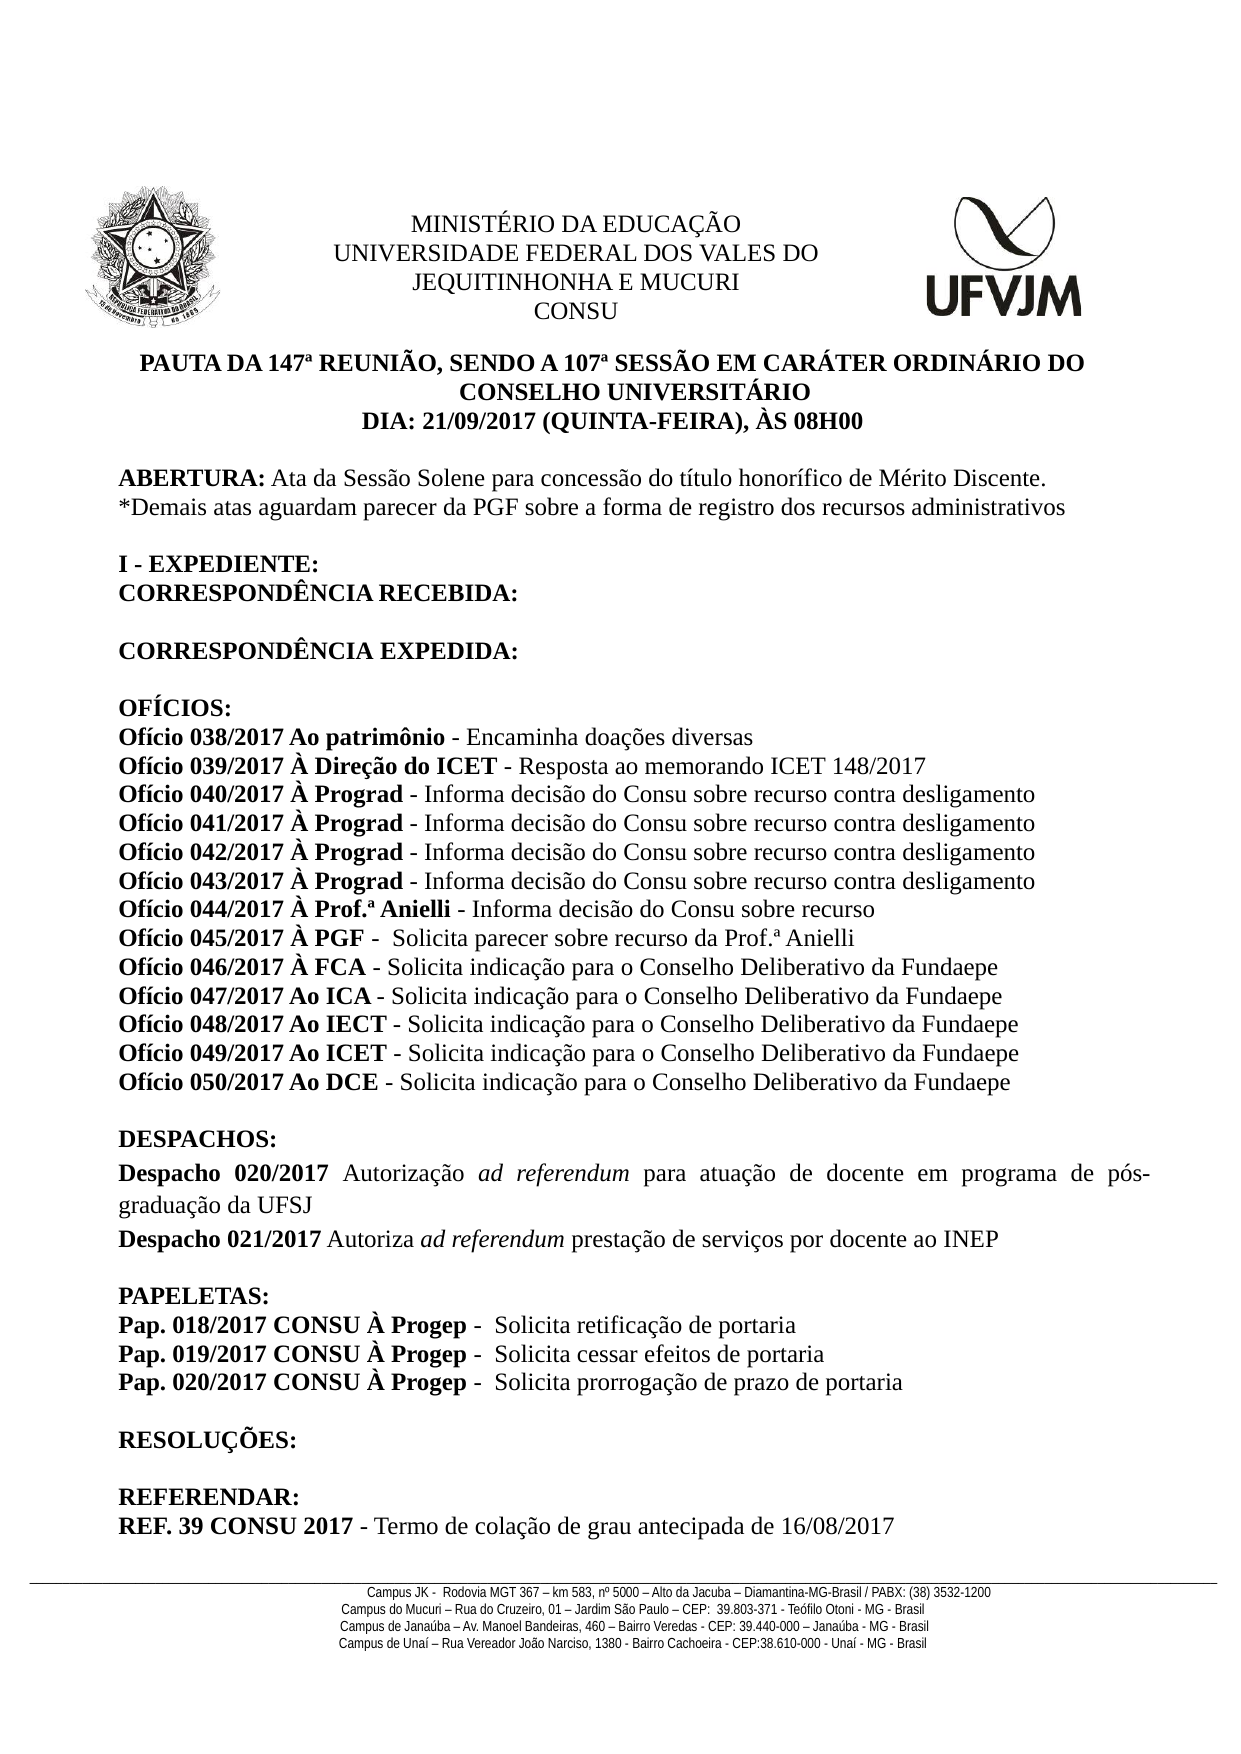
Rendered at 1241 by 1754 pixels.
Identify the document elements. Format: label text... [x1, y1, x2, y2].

text Ofício 045/2017 À PGF - Solicita parecer sobre recurso da Prof.ª Anielli [118, 923, 1152, 952]
text Ofício 039/2017 À Direção do ICET - Resposta ao memorando ICET 148/2017 [118, 751, 1152, 779]
subtitle PAUTA DA 147ª REUNIÃO, SENDO A 107ª SESSÃO EM CARÁTER ORDINÁRIO DO CONSELHO UNIVERSITÁRIO [73, 348, 1152, 406]
text I - EXPEDIENTE: [118, 549, 1152, 578]
text DIA: 21/09/2017 (QUINTA-FEIRA), ÀS 08H00 [73, 406, 1152, 434]
text Pap. 018/2017 CONSU À Progep - Solicita retificação de portaria [118, 1310, 1152, 1339]
picture [926, 197, 1082, 316]
table_header [74, 186, 236, 348]
text RESOLUÇÕES: [118, 1425, 1152, 1454]
text Ofício 047/2017 Ao ICA - Solicita indicação para o Conselho Deliberativo da Fundaepe [118, 981, 1152, 1009]
text CORRESPONDÊNCIA EXPEDIDA: [118, 636, 1152, 664]
text OFÍCIOS: [118, 693, 1152, 722]
text Ofício 042/2017 À Prograd - Informa decisão do Consu sobre recurso contra desligamento [118, 837, 1152, 866]
text Ofício 050/2017 Ao DCE - Solicita indicação para o Conselho Deliberativo da Fundaepe [118, 1067, 1152, 1096]
text DESPACHOS: [118, 1124, 1152, 1153]
text Ofício 049/2017 Ao ICET - Solicita indicação para o Conselho Deliberativo da Fundaepe [118, 1038, 1152, 1067]
picture [85, 186, 221, 328]
text Pap. 019/2017 CONSU À Progep - Solicita cessar efeitos de portaria [118, 1339, 1152, 1367]
table_header MINISTÉRIO DA EDUCAÇÃO UNIVERSIDADE FEDERAL DOS VALES DO JEQUITINHONHA E MUCURI CONSU [236, 186, 916, 348]
text *Demais atas aguardam parecer da PGF sobre a forma de registro dos recursos administrativos [118, 492, 1152, 521]
text Despacho 020/2017 Autorização ad referendum para atuação de docente em programa de pós-graduação da UFSJ [118, 1158, 1152, 1219]
text REFERENDAR: [118, 1482, 1152, 1511]
text Ofício 048/2017 Ao IECT - Solicita indicação para o Conselho Deliberativo da Fundaepe [118, 1009, 1152, 1038]
text Ofício 038/2017 Ao patrimônio - Encaminha doações diversas [118, 722, 1152, 751]
text Ofício 041/2017 À Prograd - Informa decisão do Consu sobre recurso contra desligamento [118, 808, 1152, 837]
text Ofício 043/2017 À Prograd - Informa decisão do Consu sobre recurso contra desligamento [118, 866, 1152, 894]
text CORRESPONDÊNCIA RECEBIDA: [118, 578, 1152, 607]
text Pap. 020/2017 CONSU À Progep - Solicita prorrogação de prazo de portaria [118, 1367, 1152, 1396]
text Despacho 021/2017 Autoriza ad referendum prestação de serviços por docente ao INEP [118, 1224, 1152, 1252]
table_header [916, 186, 1093, 348]
text Ofício 040/2017 À Prograd - Informa decisão do Consu sobre recurso contra desligamento [118, 779, 1152, 808]
text REF. 39 CONSU 2017 - Termo de colação de grau antecipada de 16/08/2017 [118, 1511, 1152, 1540]
subtitle ABERTURA: Ata da Sessão Solene para concessão do título honorífico de Mérito Discente. [118, 463, 1152, 492]
text PAPELETAS: [118, 1281, 1152, 1310]
text Ofício 044/2017 À Prof.ª Anielli - Informa decisão do Consu sobre recurso [118, 894, 1152, 923]
text Ofício 046/2017 À FCA - Solicita indicação para o Conselho Deliberativo da Fundaepe [118, 952, 1152, 981]
